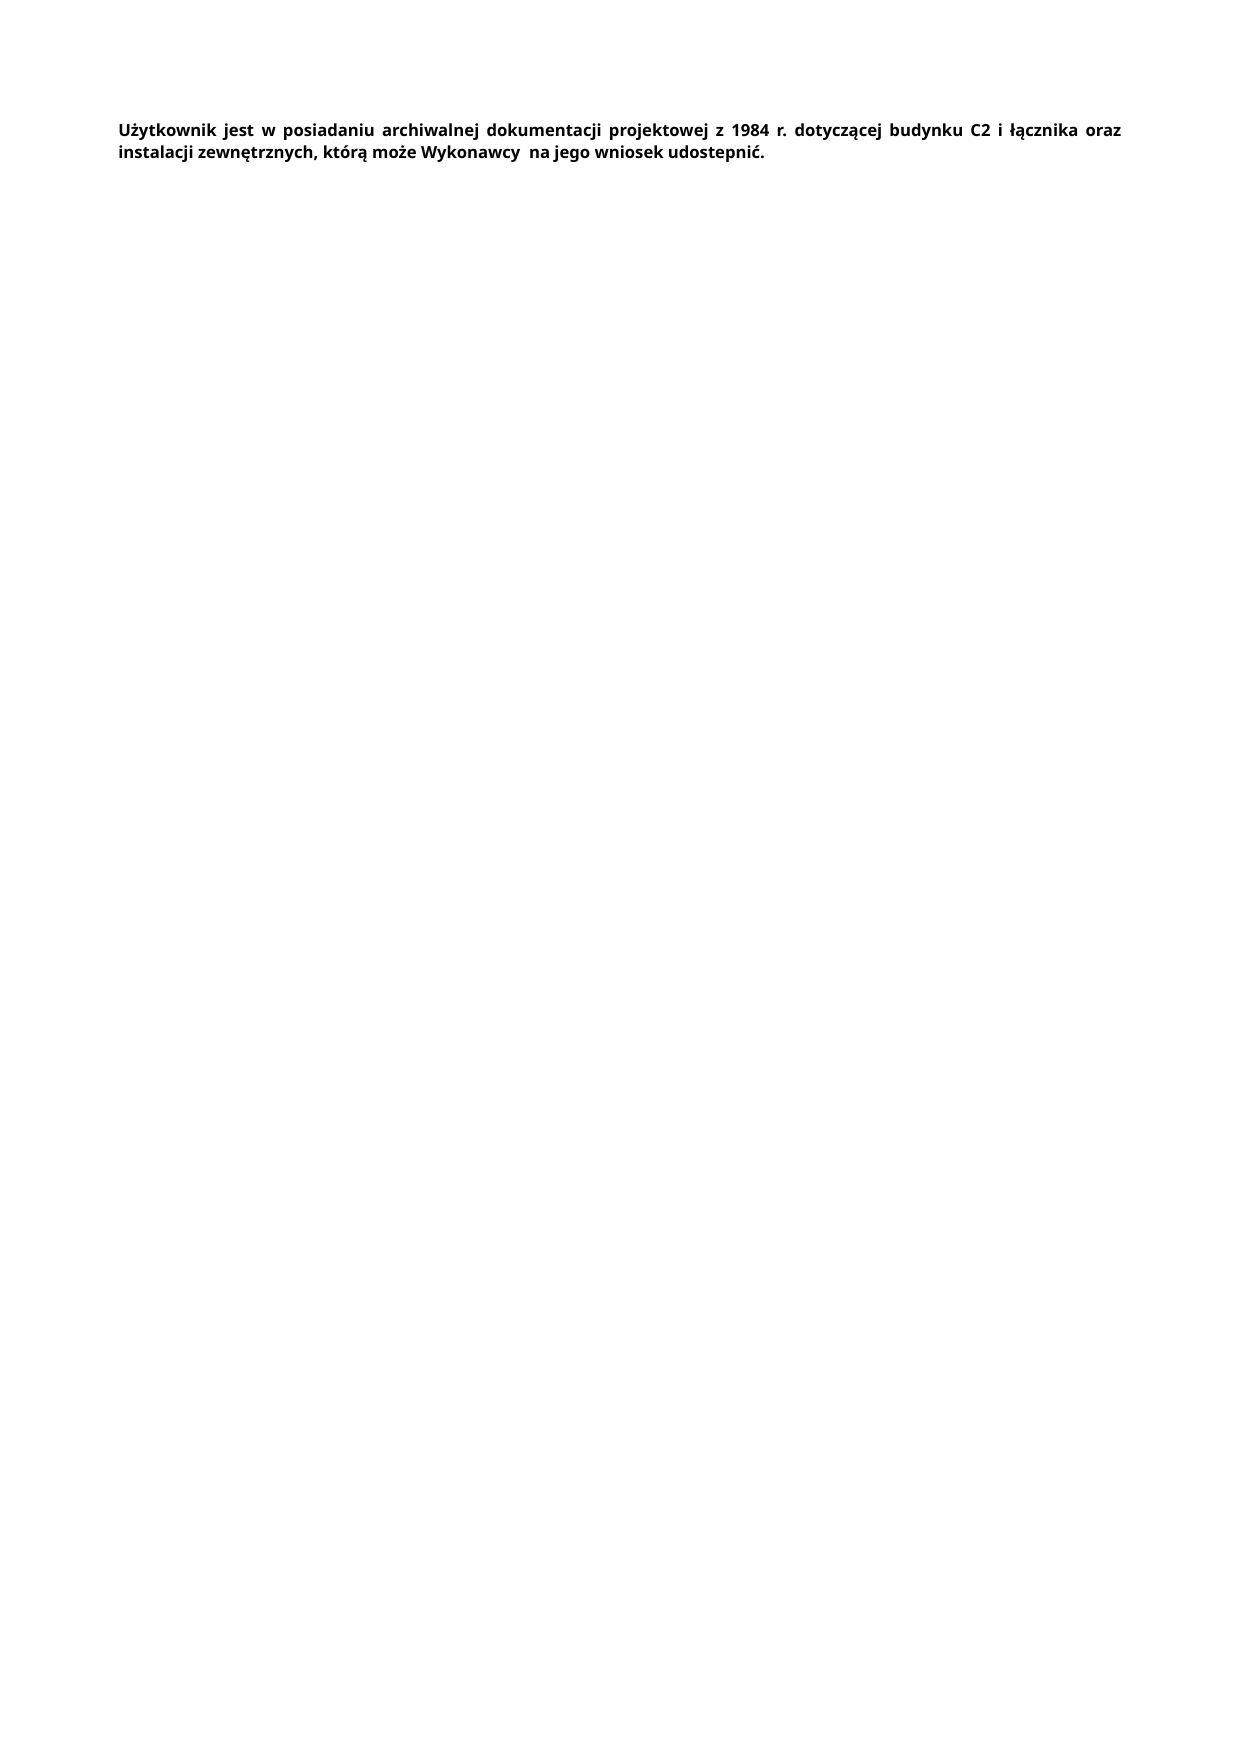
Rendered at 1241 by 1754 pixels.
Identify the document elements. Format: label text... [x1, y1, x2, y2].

text Użytkownik jest w posiadaniu archiwalnej dokumentacji projektowej z 1984 r. dotyczącej budynku C2 i łącznika oraz instalacji zewnętrznych, którą może Wykonawcy na jego wniosek udostepnić. [118, 118, 1122, 163]
